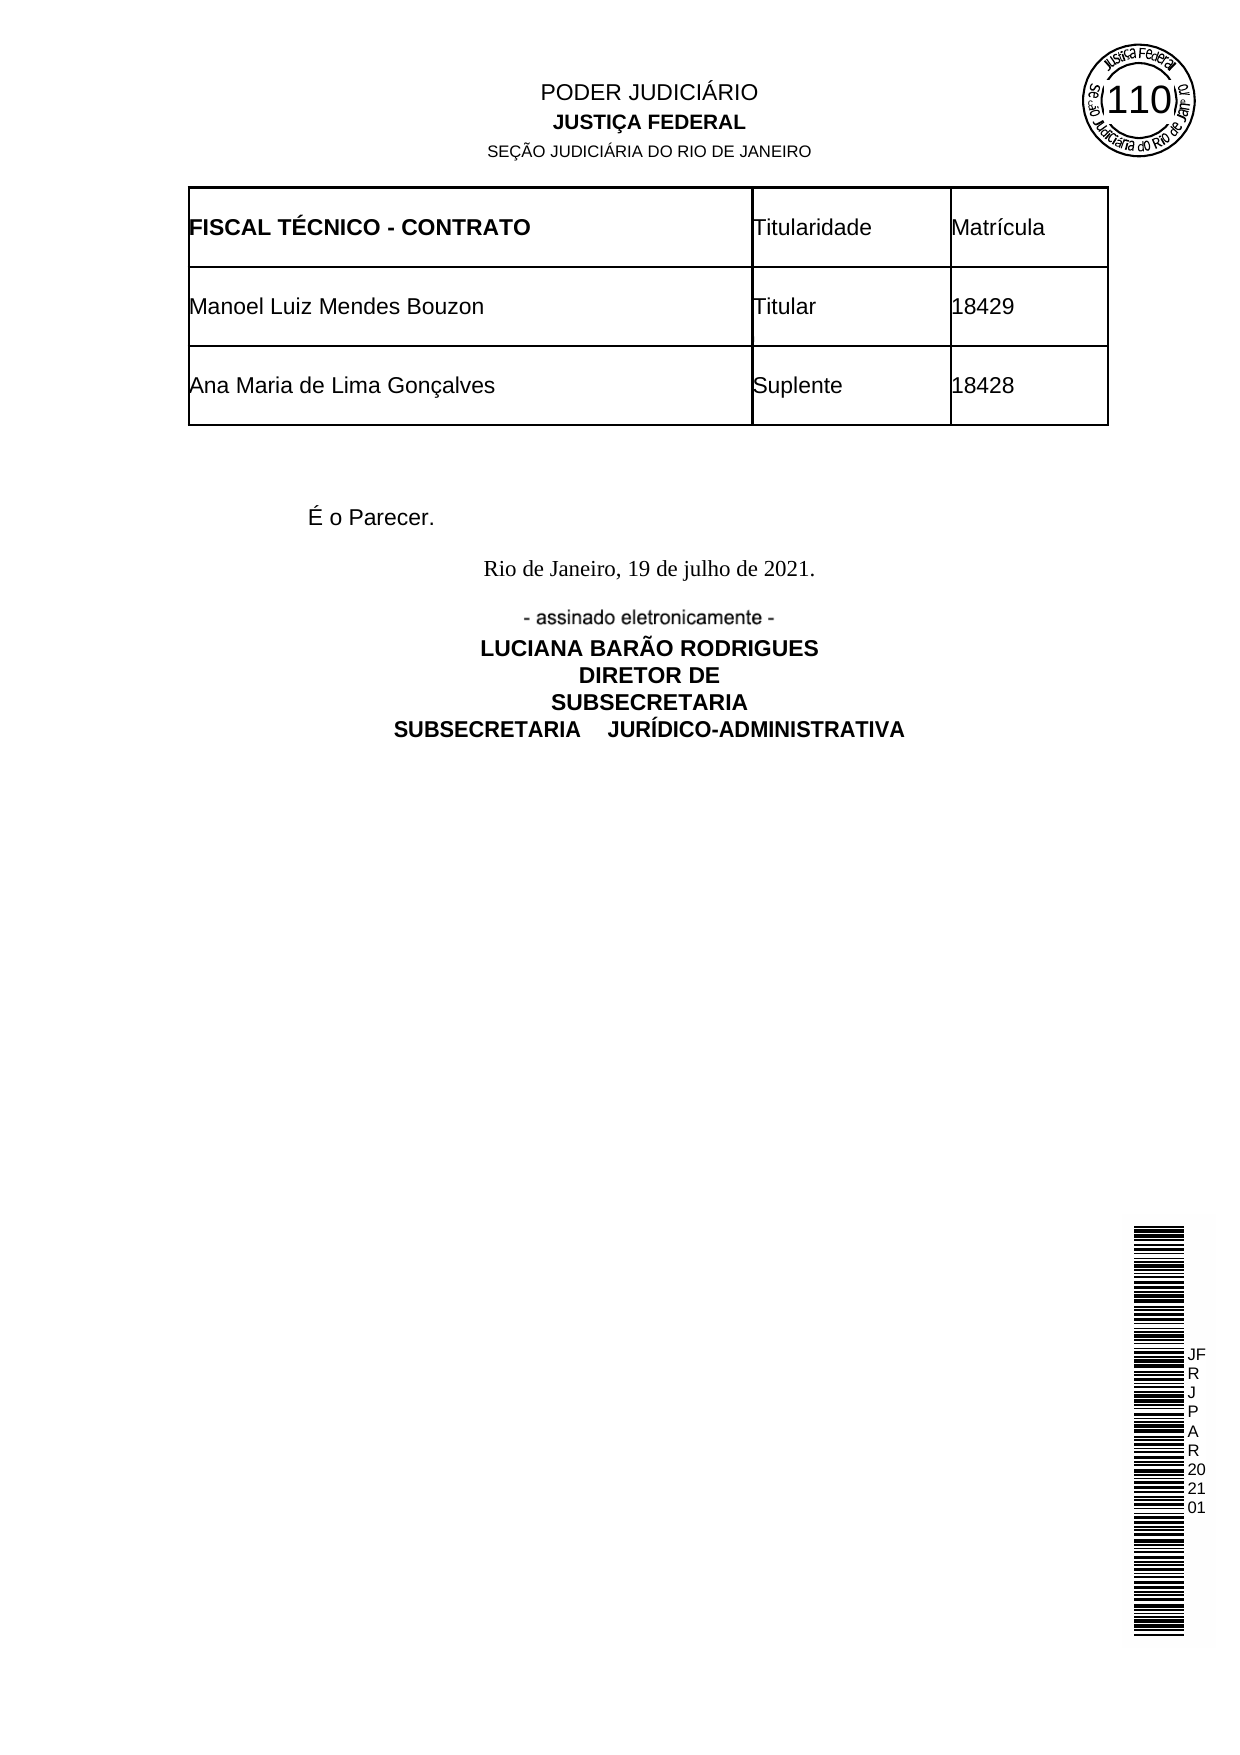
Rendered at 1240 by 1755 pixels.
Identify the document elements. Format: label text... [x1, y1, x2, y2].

text SUBSECRETARIA JURÍDICO-ADMINISTRATIVA [391, 716, 907, 742]
table_header Matrícula [952, 189, 1107, 266]
table_cell Titular [754, 268, 950, 345]
text e [1180, 96, 1192, 105]
table_cell Manoel Luiz Mendes Bouzon [190, 268, 751, 345]
table_cell 18428 [952, 347, 1107, 424]
text LUCIANA BARÃO RODRIGUES DIRETOR DE SUBSECRETARIA [477, 635, 822, 715]
text JFRJPAR202101703A [1187, 1345, 1206, 1517]
table_cell Ana Maria de Lima Gonçalves [190, 347, 751, 424]
table_cell 18429 [952, 268, 1107, 345]
text É o Parecer. [308, 504, 1239, 530]
table_header Titularidade [754, 189, 950, 266]
table_header FISCAL TÉCNICO - CONTRATO [190, 189, 751, 266]
text ç [1088, 97, 1100, 106]
table_cell Suplente [754, 347, 950, 424]
text Rio de Janeiro, 19 de julho de 2021. [391, 555, 907, 582]
